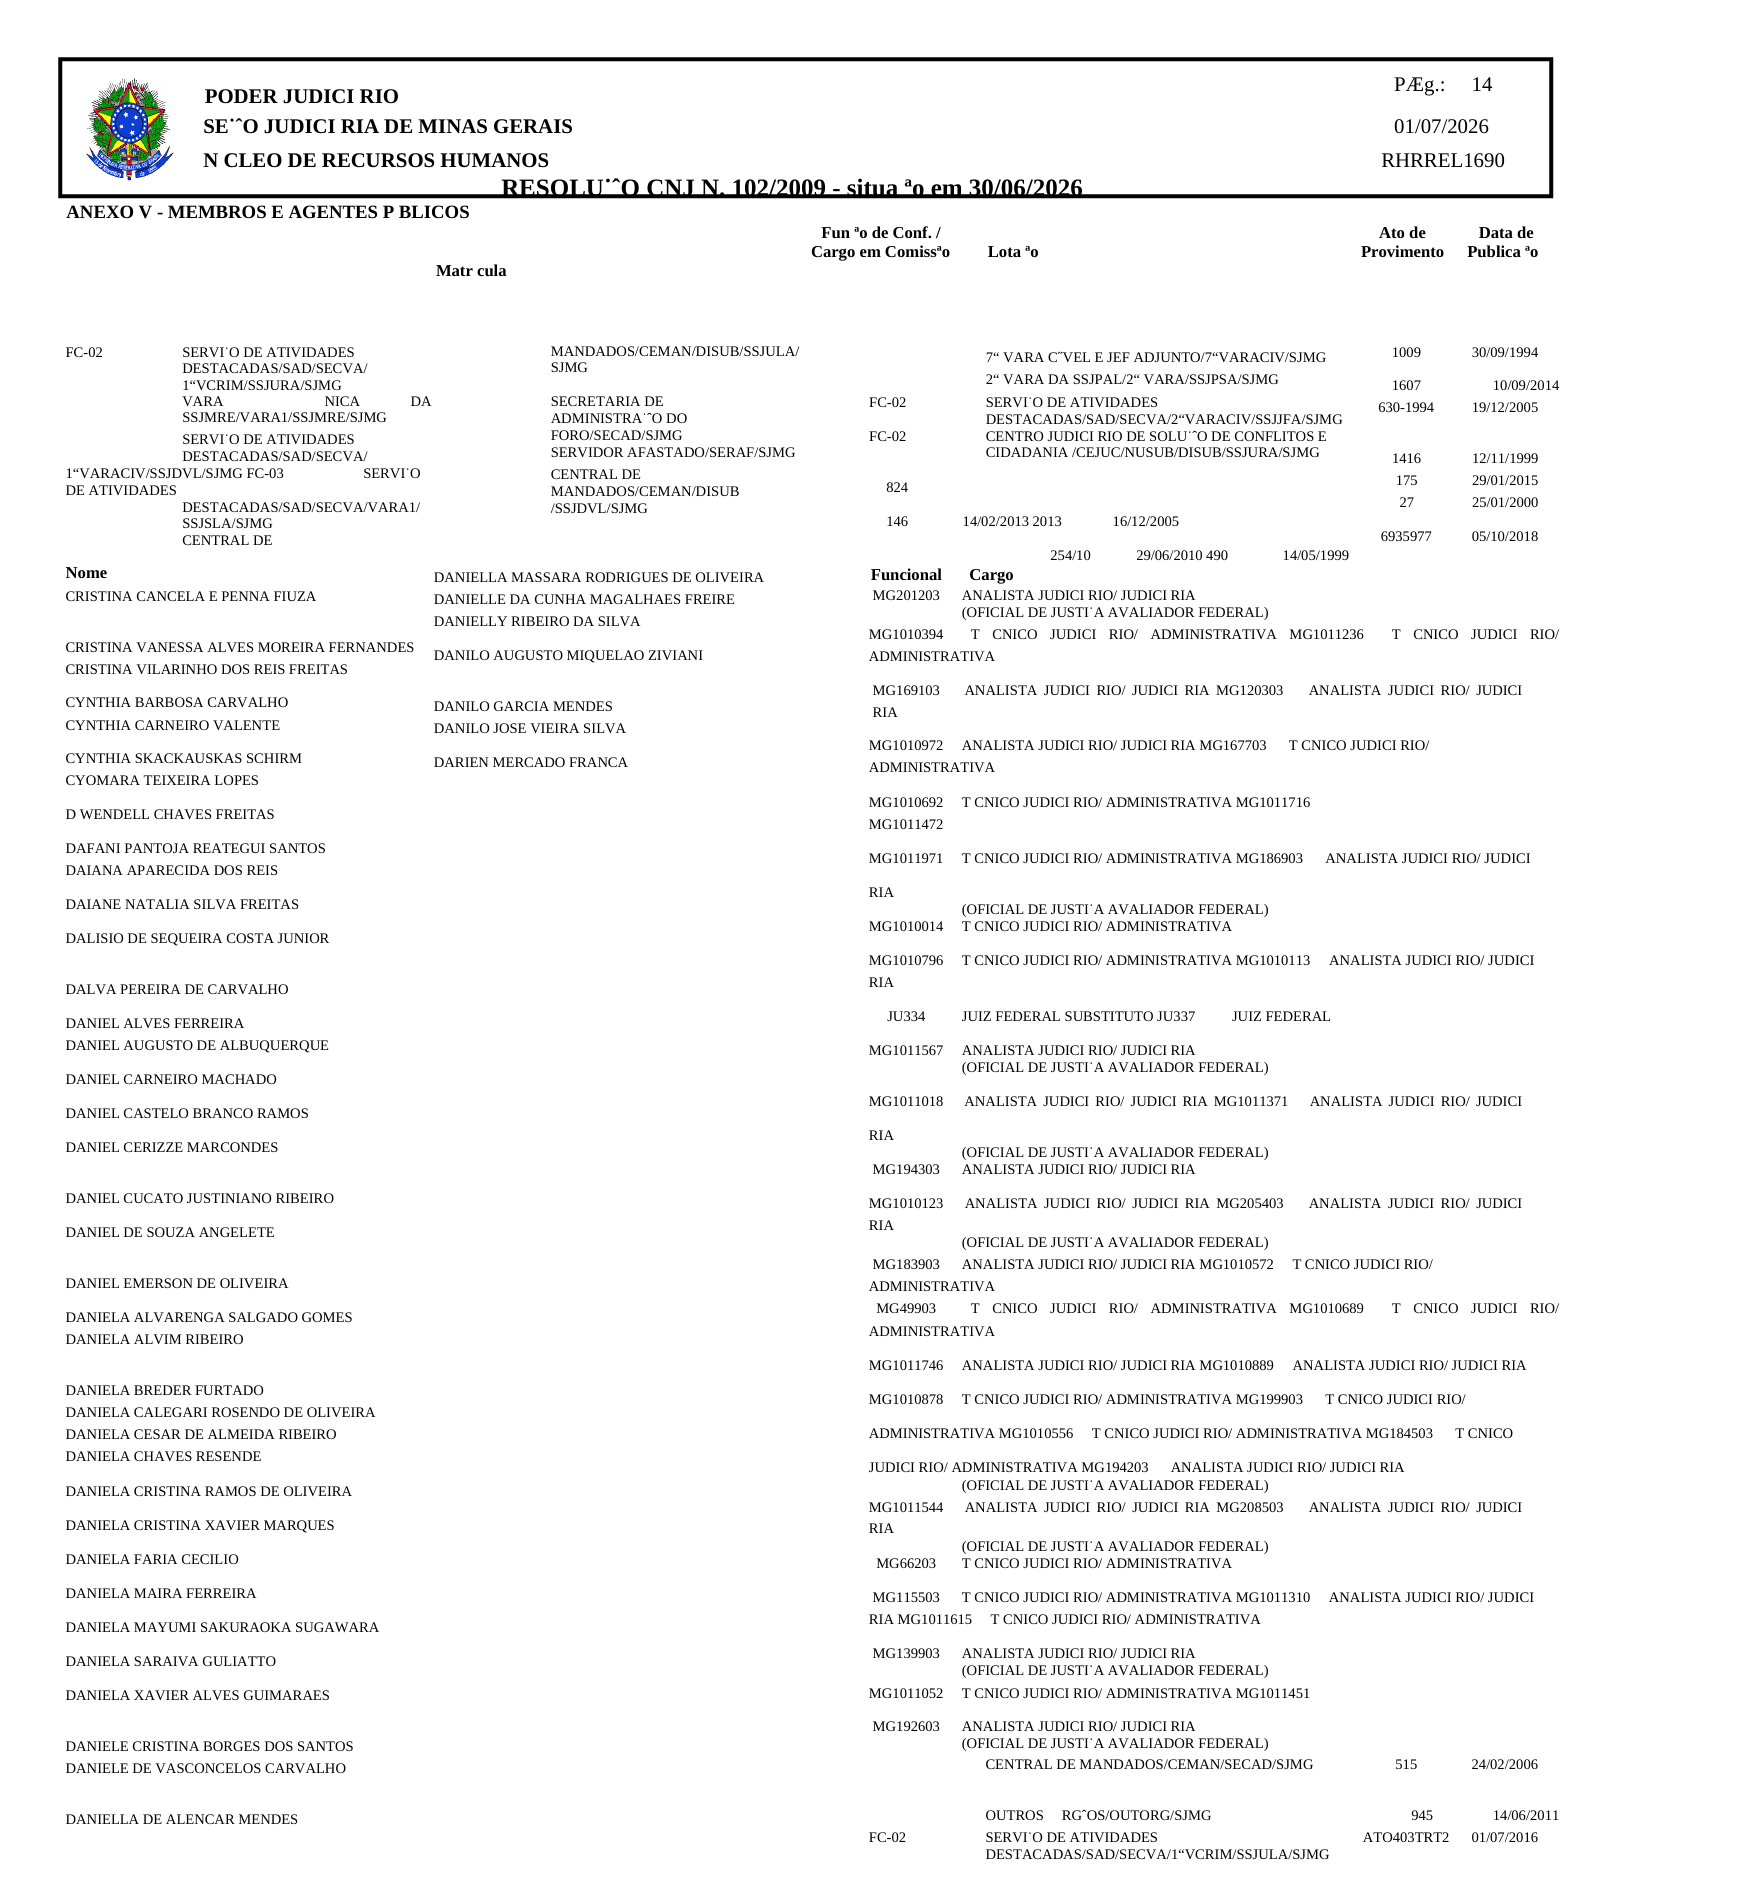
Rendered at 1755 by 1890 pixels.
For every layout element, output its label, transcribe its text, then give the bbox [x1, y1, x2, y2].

text DANIELLA MASSARA RODRIGUES DE OLIVEIRA DANIELLE DA CUNHA MAGALHAES FREIRE DANIELLY RIBEIRO DA SILVA [434, 563, 799, 629]
text DANILO GARCIA MENDES DANILO JOSE VIEIRA SILVA [434, 692, 661, 736]
text MG1011018 ANALISTA JUDICI RIO/ JUDICI RIA MG1011371 ANALISTA JUDICI RIO/ JUDICI RIA [869, 1076, 1523, 1144]
text MG1011746 ANALISTA JUDICI RIO/ JUDICI RIA MG1010889 ANALISTA JUDICI RIO/ JUDICI RIA MG1010878 T CNICO JUDICI RIO/ ADMINISTRATIVA MG199903 T CNICO JUDICI RIO/ ADMINISTRATIVA MG1010556 T CNICO JUDICI RIO/ ADMINISTRATIVA MG184503 T CNICO JUDICI RIO/ ADMINISTRATIVA MG194203 ANALISTA JUDICI RIO/ JUDICI RIA [869, 1339, 1559, 1476]
text DANIELA CRISTINA RAMOS DE OLIVEIRA DANIELA CRISTINA XAVIER MARQUES DANIELA FARIA CECILIO [65, 1465, 373, 1567]
text MG139903 ANALISTA JUDICI RIO/ JUDICI RIA [872, 1645, 1559, 1661]
text CYNTHIA SKACKAUSKAS SCHIRM CYOMARA TEIXEIRA LOPES [65, 745, 323, 789]
text SERVI˙O DE ATIVIDADES [182, 432, 422, 448]
text DALVA PEREIRA DE CARVALHO [65, 982, 424, 998]
text CENTRAL DE MANDADOS/CEMAN/SECAD/SJMG 515 24/02/2006 [985, 1755, 1559, 1773]
text DESTACADAS/SAD/SECVA/1“VARACIV/SSJDVL/SJMG FC-03 SERVI˙O DE ATIVIDADES [65, 448, 422, 499]
text MANDADOS/CEMAN/DISUB/SSJULA/SJMG [551, 344, 818, 376]
text MG194303 ANALISTA JUDICI RIO/ JUDICI RIA [872, 1161, 1559, 1178]
text CRISTINA CANCELA E PENNA FIUZA [65, 588, 424, 604]
text SECRETARIA DE ADMINISTRA˙ˆO DO FORO/SECAD/SJMG [551, 393, 708, 444]
text MG1010692 T CNICO JUDICI RIO/ ADMINISTRATIVA MG1011716 [869, 776, 1559, 810]
text DANIEL EMERSON DE OLIVEIRA [65, 1276, 424, 1292]
text (OFICIAL DE JUSTI˙A AVALIADOR FEDERAL) [962, 603, 1521, 620]
text MG1011971 T CNICO JUDICI RIO/ ADMINISTRATIVA MG186903 ANALISTA JUDICI RIO/ JUDICI RIA [869, 832, 1559, 900]
text DANIELE CRISTINA BORGES DOS SANTOS DANIELE DE VASCONCELOS CARVALHO [65, 1732, 375, 1777]
text SERVIDOR AFASTADO/SERAF/SJMG [551, 444, 818, 461]
text 824 [886, 479, 1363, 495]
text (OFICIAL DE JUSTI˙A AVALIADOR FEDERAL) [962, 1476, 1521, 1493]
text 6935977 05/10/2018 [1381, 528, 1559, 545]
text DAFANI PANTOJA REATEGUI SANTOS DAIANA APARECIDA DOS REIS [65, 834, 347, 878]
text (OFICIAL DE JUSTI˙A AVALIADOR FEDERAL) [962, 1234, 1521, 1251]
text OUTROS RGˆOS/OUTORG/SJMG 945 14/06/2011 FC-02 SERVI˙O DE ATIVIDADES ATO403TRT2 01/07/2016 [869, 1802, 1559, 1846]
text 1416 12/11/1999 175 29/01/2015 27 25/01/2000 [1392, 445, 1538, 511]
text CRISTINA VANESSA ALVES MOREIRA FERNANDES CRISTINA VILARINHO DOS REIS FREITAS [65, 633, 424, 677]
text DARIEN MERCADO FRANCA [434, 754, 818, 770]
text DANIELA BREDER FURTADO [65, 1382, 424, 1399]
text Nome [65, 563, 424, 582]
text MG1010394 T CNICO JUDICI RIO/ ADMINISTRATIVA MG1011236 T CNICO JUDICI RIO/ ADMINISTRATIVA [869, 620, 1559, 664]
text 254/10 29/06/2010 490 14/05/1999 [877, 529, 1349, 563]
text D WENDELL CHAVES FREITAS [65, 807, 424, 823]
text MG1010972 ANALISTA JUDICI RIO/ JUDICI RIA MG167703 T CNICO JUDICI RIO/ ADMINISTRATIVA [869, 732, 1559, 776]
text DANIEL CUCATO JUSTINIANO RIBEIRO DANIEL DE SOUZA ANGELETE [65, 1173, 355, 1241]
text MG1011472 [869, 816, 1559, 832]
text DANIEL ALVES FERREIRA [65, 1016, 424, 1032]
text CENTRAL DE [182, 532, 422, 548]
text JU334 JUIZ FEDERAL SUBSTITUTO JU337 JUIZ FEDERAL [887, 990, 1481, 1024]
text DANIELA CALEGARI ROSENDO DE OLIVEIRA DANIELA CESAR DE ALMEIDA RIBEIRO DANIELA CHAVES RESENDE [65, 1399, 396, 1465]
text (OFICIAL DE JUSTI˙A AVALIADOR FEDERAL) [962, 1661, 1521, 1678]
text CENTRAL DE MANDADOS/CEMAN/DISUB/SSJDVL/SJMG [551, 465, 741, 516]
text FC-02 SERVI˙O DE ATIVIDADES [65, 344, 422, 361]
text DANIELA MAYUMI SAKURAOKA SUGAWARA DANIELA SARAIVA GULIATTO [65, 1601, 400, 1670]
text 146 14/02/2013 2013 16/12/2005 [882, 507, 1363, 529]
text MG1010123 ANALISTA JUDICI RIO/ JUDICI RIA MG205403 ANALISTA JUDICI RIO/ JUDICI RIA [869, 1190, 1523, 1234]
text MG1011052 T CNICO JUDICI RIO/ ADMINISTRATIVA MG1011451 [869, 1678, 1559, 1701]
text DAIANE NATALIA SILVA FREITAS DALISIO DE SEQUEIRA COSTA JUNIOR [65, 879, 350, 947]
text DANIELA XAVIER ALVES GUIMARAES [65, 1687, 424, 1704]
text DESTACADAS/SAD/SECVA/VARA1/SSJSLA/SJMG [182, 499, 422, 531]
text DESTACADAS/SAD/SECVA/2“VARACIV/SSJJFA/SJMG FC-02 CENTRO JUDICI RIO DE SOLU˙ˆO DE CONFLITOS E [869, 411, 1363, 445]
text MG183903 ANALISTA JUDICI RIO/ JUDICI RIA MG1010572 T CNICO JUDICI RIO/ ADMINISTRATIVA [869, 1251, 1559, 1295]
text DANILO AUGUSTO MIQUELAO ZIVIANI [434, 647, 818, 663]
text Funcional Cargo [871, 563, 1559, 583]
text (OFICIAL DE JUSTI˙A AVALIADOR FEDERAL) [962, 1735, 1521, 1752]
text MG1010014 T CNICO JUDICI RIO/ ADMINISTRATIVA [869, 918, 1559, 934]
text MG1011544 ANALISTA JUDICI RIO/ JUDICI RIA MG208503 ANALISTA JUDICI RIO/ JUDICI RIA [869, 1493, 1523, 1537]
text (OFICIAL DE JUSTI˙A AVALIADOR FEDERAL) [962, 1058, 1521, 1075]
text MG1010796 T CNICO JUDICI RIO/ ADMINISTRATIVA MG1010113 ANALISTA JUDICI RIO/ JUDICI RIA [869, 946, 1559, 990]
text MG169103 ANALISTA JUDICI RIO/ JUDICI RIA MG120303 ANALISTA JUDICI RIO/ JUDICI RIA [872, 676, 1523, 720]
text MG49903 T CNICO JUDICI RIO/ ADMINISTRATIVA MG1010689 T CNICO JUDICI RIO/ ADMINISTRATIVA [869, 1295, 1559, 1339]
text MG1011567 ANALISTA JUDICI RIO/ JUDICI RIA [869, 1042, 1559, 1058]
text DANIEL CARNEIRO MACHADO DANIEL CASTELO BRANCO RAMOS DANIEL CERIZZE MARCONDES [65, 1053, 330, 1156]
text DANIELA ALVARENGA SALGADO GOMES DANIELA ALVIM RIBEIRO [65, 1304, 373, 1348]
text (OFICIAL DE JUSTI˙A AVALIADOR FEDERAL) [962, 1144, 1521, 1161]
text DANIELLA DE ALENCAR MENDES [65, 1811, 424, 1828]
text 7“ VARA C˝VEL E JEF ADJUNTO/7“VARACIV/SJMG 2“ VARA DA SSJPAL/2“ VARA/SSJPSA/SJMG [986, 344, 1343, 388]
text MG192603 ANALISTA JUDICI RIO/ JUDICI RIA [872, 1718, 1559, 1735]
text 1009 30/09/1994 [1392, 344, 1559, 360]
text 1607 10/09/2014 630-1994 19/12/2005 [1378, 372, 1559, 416]
text MG201203 ANALISTA JUDICI RIO/ JUDICI RIA [872, 587, 1559, 603]
text DESTACADAS/SAD/SECVA/1“VCRIM/SSJURA/SJMG [182, 361, 422, 393]
text FC-02 SERVI˙O DE ATIVIDADES [869, 393, 1363, 411]
text DANIELA MAIRA FERREIRA [65, 1585, 424, 1601]
text CYNTHIA BARBOSA CARVALHO CYNTHIA CARNEIRO VALENTE [65, 689, 309, 733]
text VARA NICA DA SSJMRE/VARA1/SSJMRE/SJMG [182, 394, 422, 426]
text DESTACADAS/SAD/SECVA/1“VCRIM/SSJULA/SJMG [985, 1846, 1559, 1862]
text MG66203 T CNICO JUDICI RIO/ ADMINISTRATIVA [876, 1555, 1559, 1572]
text MG115503 T CNICO JUDICI RIO/ ADMINISTRATIVA MG1011310 ANALISTA JUDICI RIO/ JUDICI RIA MG1011615 T CNICO JUDICI RIO/ ADMINISTRATIVA [869, 1583, 1559, 1627]
picture [54, 53, 1557, 201]
text (OFICIAL DE JUSTI˙A AVALIADOR FEDERAL) [962, 901, 1521, 917]
text (OFICIAL DE JUSTI˙A AVALIADOR FEDERAL) [962, 1537, 1521, 1554]
text DANIEL AUGUSTO DE ALBUQUERQUE [65, 1037, 424, 1053]
text CIDADANIA /CEJUC/NUSUB/DISUB/SSJURA/SJMG [986, 445, 1363, 461]
